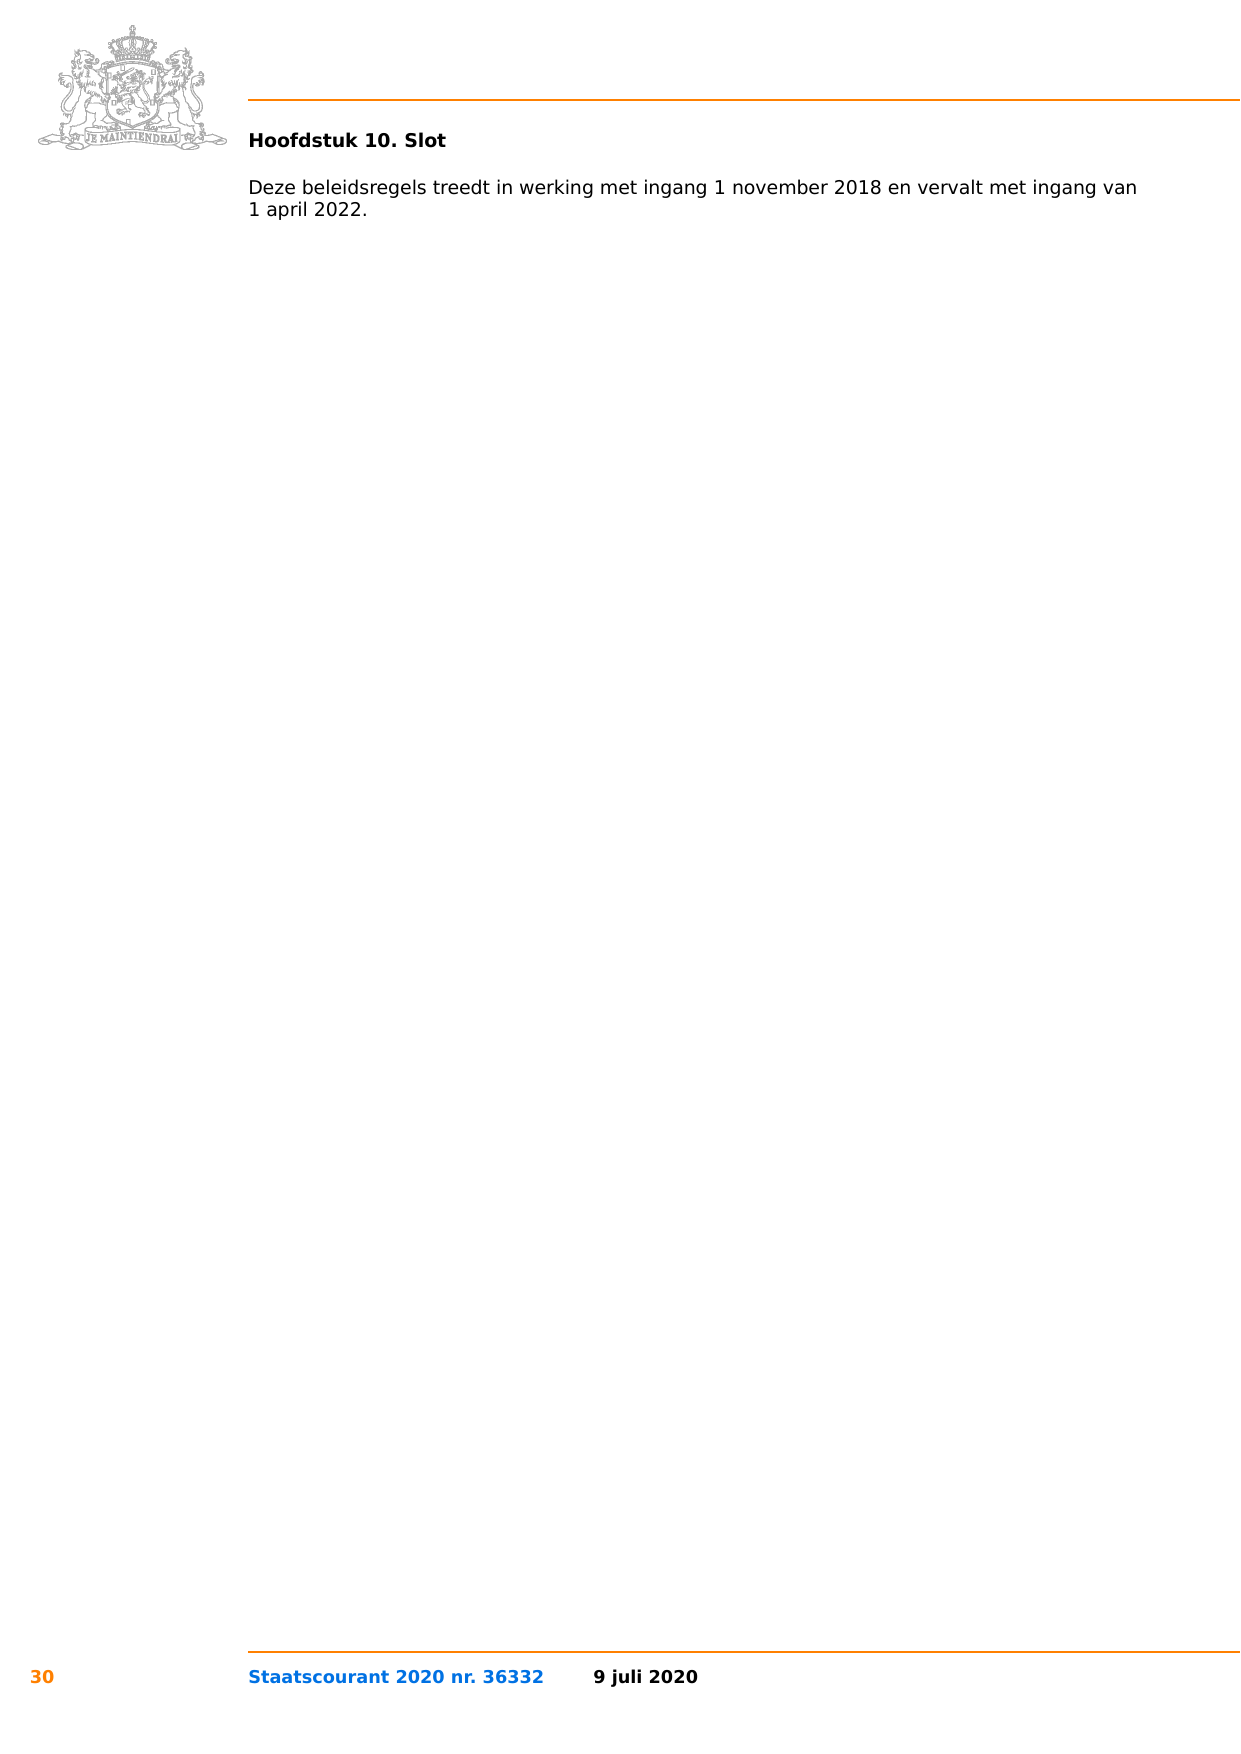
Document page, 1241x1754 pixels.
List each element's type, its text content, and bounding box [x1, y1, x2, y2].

subtitle Hoofdstuk 10. Slot [248, 130, 1163, 152]
picture [38, 25, 227, 150]
text Deze beleidsregels treedt in werking met ingang 1 november 2018 en vervalt met ingang van 1 april 2022. [248, 177, 1163, 221]
